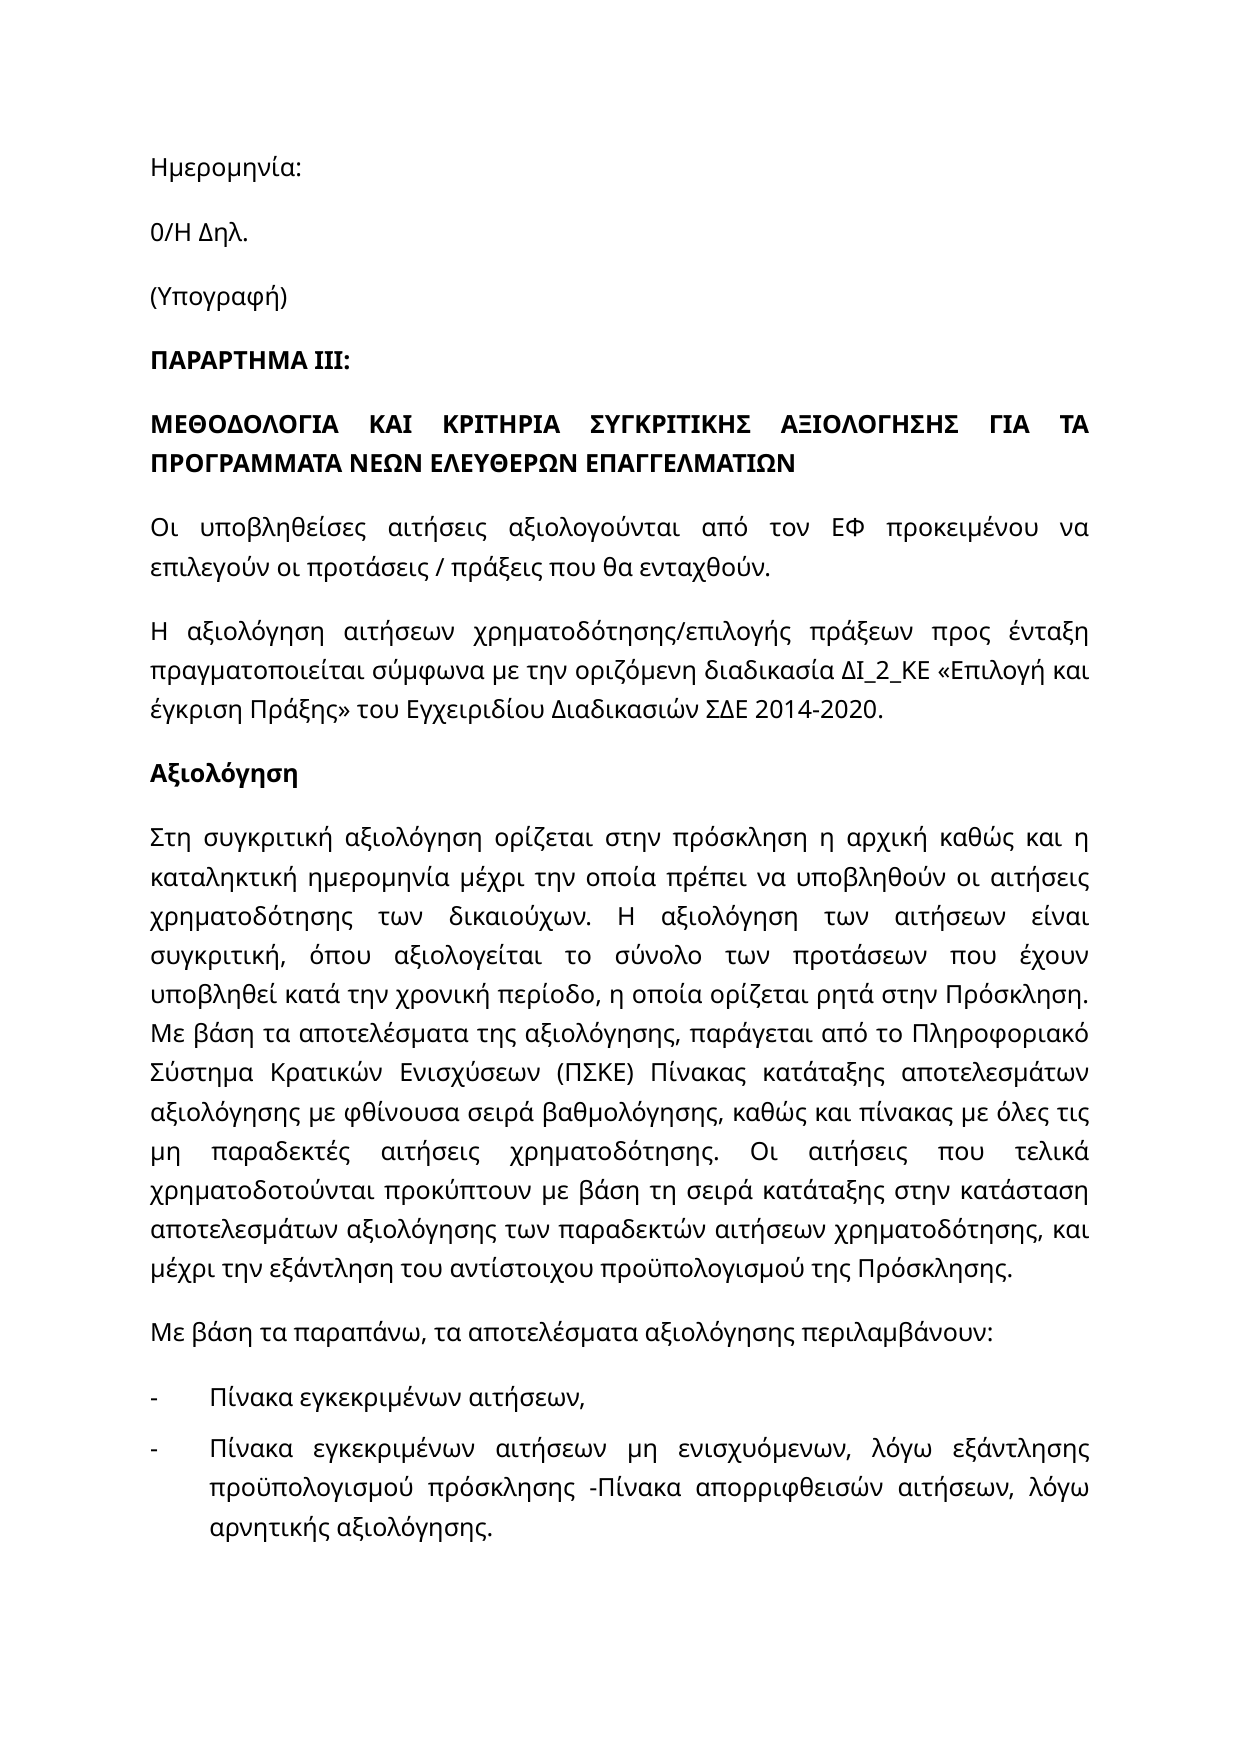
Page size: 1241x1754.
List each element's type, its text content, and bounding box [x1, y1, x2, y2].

text Στη συγκριτική αξιολόγηση ορίζεται στην πρόσκληση η αρχική καθώς και η καταληκτική ημερομηνία μέχρι την οποία πρέπει να υποβληθούν οι αιτήσεις χρηματοδότησης των δικαιούχων. Η αξιολόγηση των αιτήσεων είναι συγκριτική, όπου αξιολογείται το σύνολο των προτάσεων που έχουν υποβληθεί κατά την χρονική περίοδο, η οποία ορίζεται ρητά στην Πρόσκληση. Με βάση τα αποτελέσματα της αξιολόγησης, παράγεται από το Πληροφοριακό Σύστημα Κρατικών Ενισχύσεων (ΠΣΚΕ) Πίνακας κατάταξης αποτελεσμάτων αξιολόγησης με φθίνουσα σειρά βαθμολόγησης, καθώς και πίνακας με όλες τις μη παραδεκτές αιτήσεις χρηματοδότησης. Οι αιτήσεις που τελικά χρηματοδοτούνται προκύπτουν με βάση τη σειρά κατάταξης στην κατάσταση αποτελεσμάτων αξιολόγησης των παραδεκτών αιτήσεων χρηματοδότησης, και μέχρι την εξάντληση του αντίστοιχου προϋπολογισμού της Πρόσκλησης. [150, 820, 1090, 1285]
text Αξιολόγηση [150, 756, 1090, 790]
text Ημερομηνία: [150, 150, 1090, 184]
list - Πίνακα εγκεκριμένων αιτήσεων μη ενισχυόμενων, λόγω εξάντλησης προϋπολογισμού πρόσκλησης -Πίνακα απορριφθεισών αιτήσεων, λόγω αρνητικής αξιολόγησης. [150, 1431, 1090, 1543]
text (Υπογραφή) [150, 278, 1090, 312]
text 0/Η Δηλ. [150, 214, 1090, 248]
text ΜΕΘΟΔΟΛΟΓΙΑ ΚΑΙ ΚΡΙΤΗΡΙΑ ΣΥΓΚΡΙΤΙΚΗΣ ΑΞΙΟΛΟΓΗΣΗΣ ΓΙΑ ΤΑ ΠΡΟΓΡΑΜΜΑΤΑ ΝΕΩΝ ΕΛΕΥΘΕΡΩΝ ΕΠΑΓΓΕΛΜΑΤΙΩΝ [150, 407, 1090, 480]
text Η αξιολόγηση αιτήσεων χρηματοδότησης/επιλογής πράξεων προς ένταξη πραγματοποιείται σύμφωνα με την οριζόμενη διαδικασία ΔΙ_2_ΚΕ «Επιλογή και έγκριση Πράξης» του Εγχειριδίου Διαδικασιών ΣΔΕ 2014-2020. [150, 613, 1090, 726]
text Με βάση τα παραπάνω, τα αποτελέσματα αξιολόγησης περιλαμβάνουν: [150, 1315, 1090, 1349]
list - Πίνακα εγκεκριμένων αιτήσεων, [150, 1379, 1090, 1413]
text Οι υποβληθείσες αιτήσεις αξιολογούνται από τον ΕΦ προκειμένου να επιλεγούν οι προτάσεις / πράξεις που θα ενταχθούν. [150, 510, 1090, 583]
text ΠΑΡΑΡΤΗΜΑ III: [150, 342, 1090, 377]
